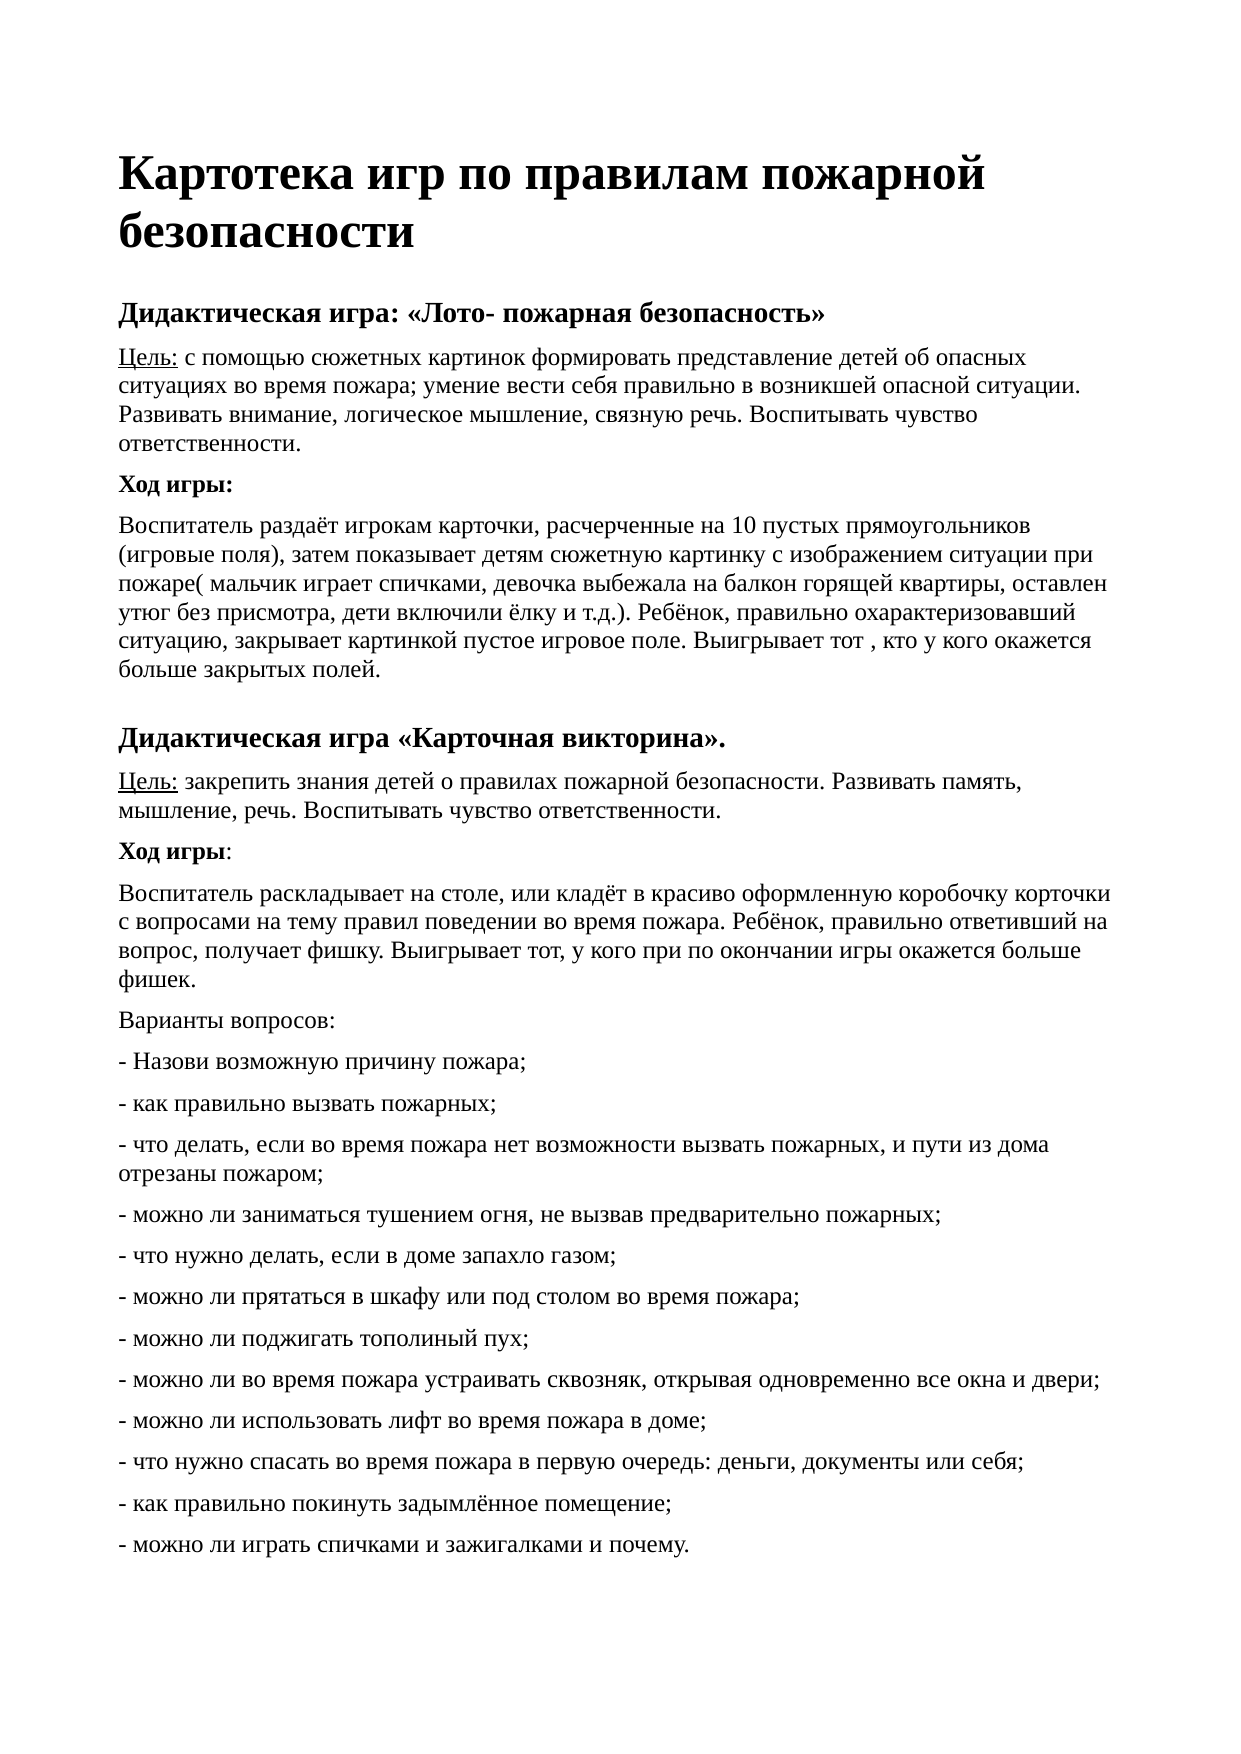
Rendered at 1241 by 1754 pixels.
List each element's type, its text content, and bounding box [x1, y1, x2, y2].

text Ход игры: [118, 469, 1122, 498]
text Цель: с помощью сюжетных картинок формировать представление детей об опасных ситуациях во время пожара; умение вести себя правильно в возникшей опасной ситуации. Развивать внимание, логическое мышление, связную речь. Воспитывать чувство ответственности. [118, 342, 1122, 457]
subtitle Дидактическая игра: «Лото- пожарная безопасность» [118, 296, 1122, 329]
text - как правильно вызвать пожарных; [118, 1088, 1122, 1116]
text - Назови возможную причину пожара; [118, 1046, 1122, 1075]
text - что делать, если во время пожара нет возможности вызвать пожарных, и пути из дома отрезаны пожаром; [118, 1129, 1122, 1186]
text - можно ли заниматься тушением огня, не вызвав предварительно пожарных; [118, 1199, 1122, 1228]
text - как правильно покинуть задымлённое помещение; [118, 1488, 1122, 1516]
text - можно ли поджигать тополиный пух; [118, 1323, 1122, 1351]
text - можно ли во время пожара устраивать сквозняк, открывая одновременно все окна и двери; [118, 1364, 1122, 1393]
text - что нужно делать, если в доме запахло газом; [118, 1240, 1122, 1269]
subtitle Дидактическая игра «Карточная викторина». [118, 720, 1122, 754]
text Воспитатель раскладывает на столе, или кладёт в красиво оформленную коробочку корточки с вопросами на тему правил поведении во время пожара. Ребёнок, правильно ответивший на вопрос, получает фишку. Выигрывает тот, у кого при по окончании игры окажется больше фишек. [118, 878, 1122, 993]
text Воспитатель раздаёт игрокам карточки, расчерченные на 10 пустых прямоугольников (игровые поля), затем показывает детям сюжетную картинку с изображением ситуации при пожаре( мальчик играет спичками, девочка выбежала на балкон горящей квартиры, оставлен утюг без присмотра, дети включили ёлку и т.д.). Ребёнок, правильно охарактеризовавший ситуацию, закрывает картинкой пустое игровое поле. Выигрывает тот , кто у кого окажется больше закрытых полей. [118, 510, 1122, 683]
text - можно ли прятаться в шкафу или под столом во время пожара; [118, 1281, 1122, 1310]
text Ход игры: [118, 836, 1122, 865]
text Варианты вопросов: [118, 1005, 1122, 1034]
subtitle Картотека игр по правилам пожарной безопасности [118, 143, 1122, 258]
text - что нужно спасать во время пожара в первую очередь: деньги, документы или себя; [118, 1446, 1122, 1475]
text - можно ли использовать лифт во время пожара в доме; [118, 1405, 1122, 1434]
text Цель: закрепить знания детей о правилах пожарной безопасности. Развивать память, мышление, речь. Воспитывать чувство ответственности. [118, 766, 1122, 824]
text - можно ли играть спичками и зажигалками и почему. [118, 1529, 1122, 1558]
